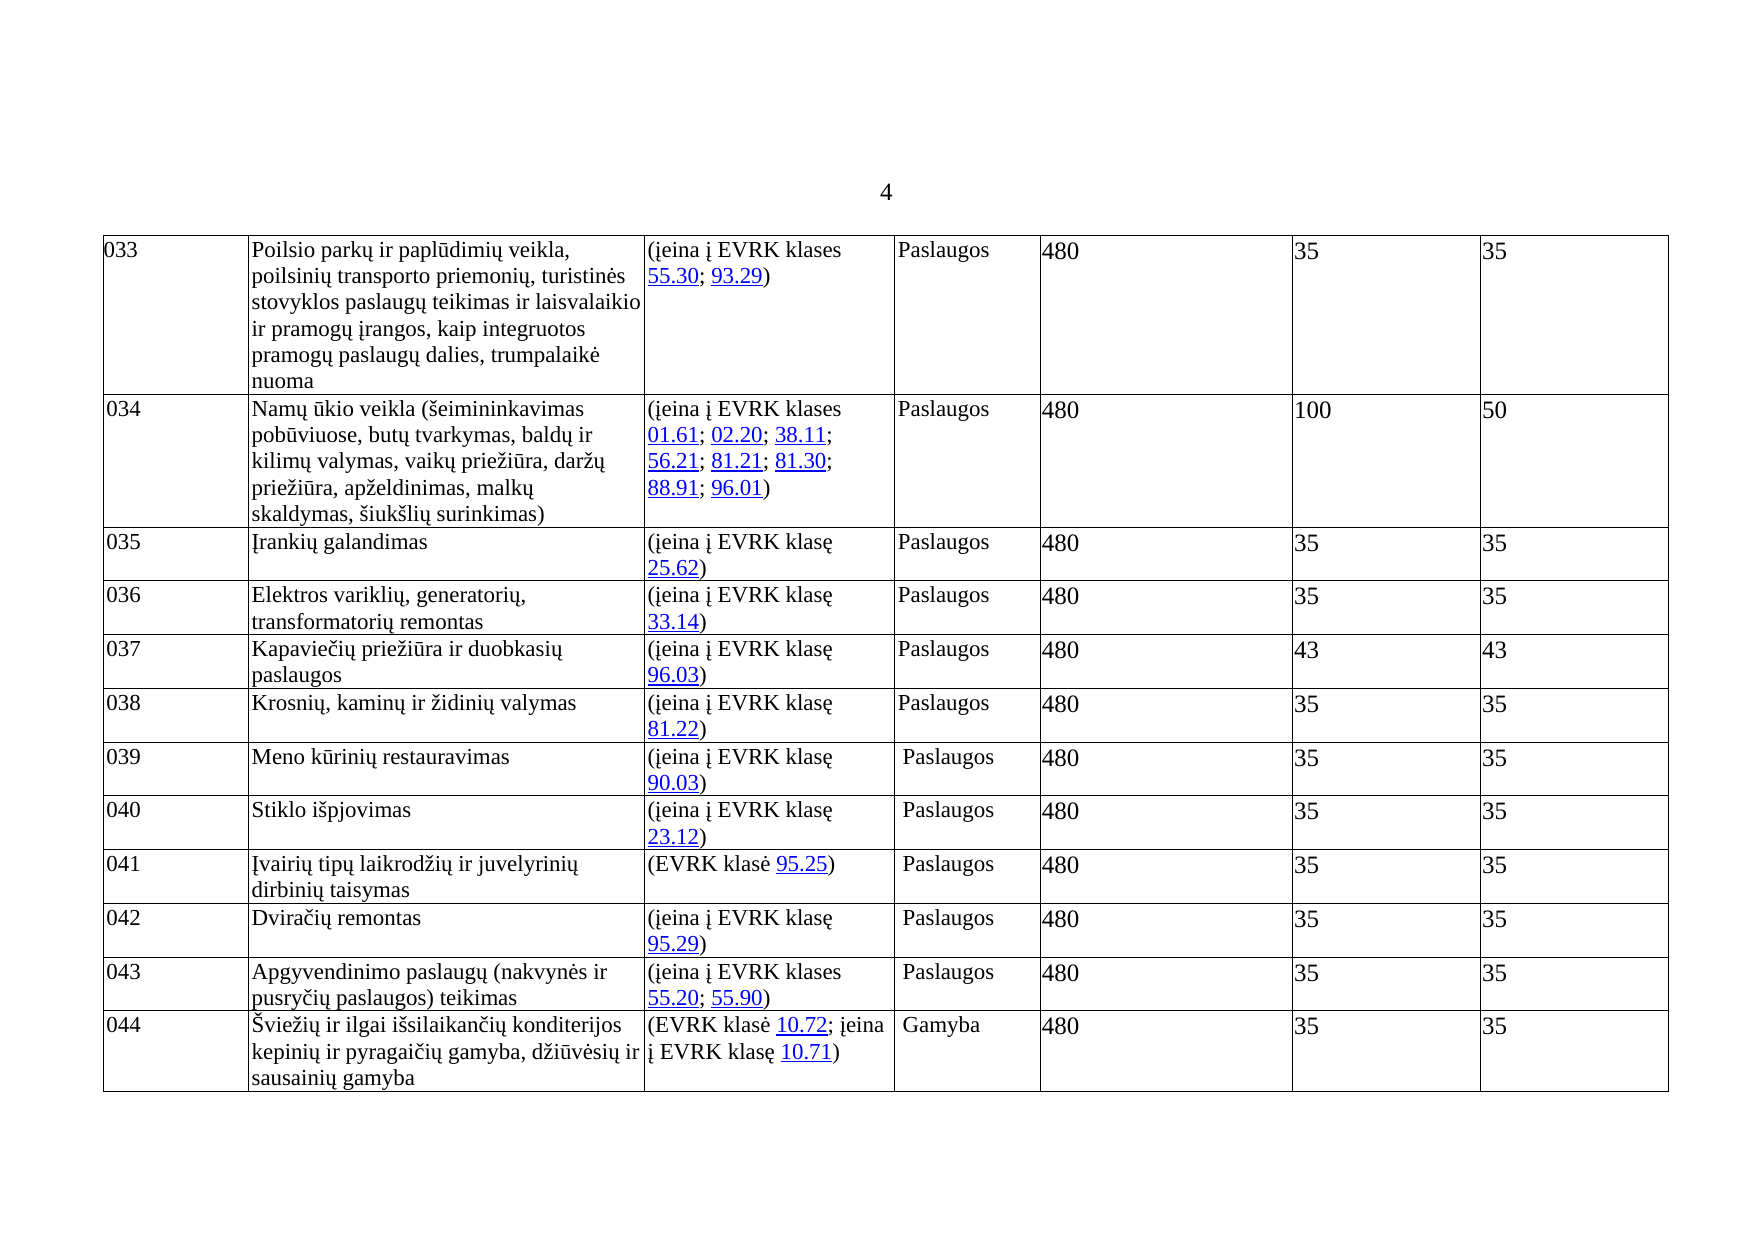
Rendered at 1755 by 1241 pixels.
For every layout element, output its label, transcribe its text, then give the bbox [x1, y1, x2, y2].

table_cell Stiklo išpjovimas [249, 796, 644, 849]
table_cell 043 [104, 958, 248, 1010]
table_cell 35 [1293, 528, 1480, 580]
table_cell Apgyvendinimo paslaugų (nakvynės ir pusryčių paslaugos) teikimas [249, 958, 644, 1010]
table_cell 35 [1293, 236, 1480, 394]
table_cell (įeina į EVRK klasę 23.12) [645, 796, 894, 849]
table_cell 480 [1041, 395, 1292, 527]
table_cell 35 [1481, 904, 1668, 957]
table_cell 35 [1293, 796, 1480, 849]
table_cell 044 [104, 1011, 248, 1091]
table_cell Įrankių galandimas [249, 528, 644, 580]
table_cell Paslaugos [895, 635, 1040, 688]
table_cell 037 [104, 635, 248, 688]
table_cell Paslaugos [895, 581, 1040, 634]
table_cell Krosnių, kaminų ir židinių valymas [249, 689, 644, 742]
table_cell Dviračių remontas [249, 904, 644, 957]
table_cell Poilsio parkų ir paplūdimių veikla, poilsinių transporto priemonių, turistinės stovyklos paslaugų teikimas ir laisvalaikio ir pramogų įrangos, kaip integruotos pramogų paslaugų dalies, trumpalaikė nuoma [249, 236, 644, 394]
table_cell Namų ūkio veikla (šeimininkavimas pobūviuose, butų tvarkymas, baldų ir kilimų valymas, vaikų priežiūra, daržų priežiūra, apželdinimas, malkų skaldymas, šiukšlių surinkimas) [249, 395, 644, 527]
table_cell (įeina į EVRK klasę 96.03) [645, 635, 894, 688]
table_cell 43 [1481, 635, 1668, 688]
table_cell 50 [1481, 395, 1668, 527]
table_cell Elektros variklių, generatorių, transformatorių remontas [249, 581, 644, 634]
table_cell (įeina į EVRK klasę 25.62) [645, 528, 894, 580]
table_cell Paslaugos [895, 689, 1040, 742]
table_cell (įeina į EVRK klasę 95.29) [645, 904, 894, 957]
table_cell 35 [1293, 1011, 1480, 1091]
table_cell 35 [1481, 1011, 1668, 1091]
table_cell 480 [1041, 236, 1292, 394]
table_cell Paslaugos [895, 236, 1040, 394]
table_cell (EVRK klasė 95.25) [645, 850, 894, 903]
table_cell 100 [1293, 395, 1480, 527]
table_cell 35 [1293, 958, 1480, 1010]
table_cell (įeina į EVRK klases 55.20; 55.90) [645, 958, 894, 1010]
table_cell 480 [1041, 743, 1292, 795]
table_cell 041 [104, 850, 248, 903]
table_cell Paslaugos [895, 958, 1040, 1010]
table_cell 480 [1041, 958, 1292, 1010]
table_cell 480 [1041, 528, 1292, 580]
table_cell (įeina į EVRK klases 01.61; 02.20; 38.11; 56.21; 81.21; 81.30; 88.91; 96.01) [645, 395, 894, 527]
table_cell 35 [1293, 850, 1480, 903]
table_cell 35 [1481, 528, 1668, 580]
table_cell 042 [104, 904, 248, 957]
table_cell 35 [1293, 904, 1480, 957]
table_cell Meno kūrinių restauravimas [249, 743, 644, 795]
table_cell 038 [104, 689, 248, 742]
table_cell Paslaugos [895, 850, 1040, 903]
table_cell 35 [1481, 796, 1668, 849]
table_cell 480 [1041, 689, 1292, 742]
table_cell (įeina į EVRK klasę 81.22) [645, 689, 894, 742]
table_cell 480 [1041, 1011, 1292, 1091]
table_cell 35 [1481, 236, 1668, 394]
table_cell Kapaviečių priežiūra ir duobkasių paslaugos [249, 635, 644, 688]
table_cell 034 [104, 395, 248, 527]
table_cell 480 [1041, 796, 1292, 849]
table_cell 033 [104, 236, 248, 394]
table_cell 35 [1293, 689, 1480, 742]
table_cell 35 [1481, 958, 1668, 1010]
table_cell 480 [1041, 850, 1292, 903]
table_cell 480 [1041, 581, 1292, 634]
table_cell (įeina į EVRK klases 55.30; 93.29) [645, 236, 894, 394]
table_cell 036 [104, 581, 248, 634]
table_cell (įeina į EVRK klasę 33.14) [645, 581, 894, 634]
table_cell 35 [1481, 689, 1668, 742]
table_cell Įvairių tipų laikrodžių ir juvelyrinių dirbinių taisymas [249, 850, 644, 903]
table_cell 480 [1041, 635, 1292, 688]
table_cell Paslaugos [895, 395, 1040, 527]
table_cell (EVRK klasė 10.72; įeina į EVRK klasę 10.71) [645, 1011, 894, 1091]
table_cell 35 [1293, 581, 1480, 634]
table_cell 35 [1293, 743, 1480, 795]
table_cell Paslaugos [895, 796, 1040, 849]
table_cell 480 [1041, 904, 1292, 957]
table_cell Paslaugos [895, 743, 1040, 795]
table_cell 040 [104, 796, 248, 849]
table_cell 35 [1481, 743, 1668, 795]
table_cell (įeina į EVRK klasę 90.03) [645, 743, 894, 795]
table_cell 039 [104, 743, 248, 795]
table_cell 35 [1481, 581, 1668, 634]
table_cell Paslaugos [895, 904, 1040, 957]
table_cell 035 [104, 528, 248, 580]
table_cell 35 [1481, 850, 1668, 903]
table_cell Paslaugos [895, 528, 1040, 580]
table_cell Šviežių ir ilgai išsilaikančių konditerijos kepinių ir pyragaičių gamyba, džiūvėsių ir sausainių gamyba [249, 1011, 644, 1091]
table_cell Gamyba [895, 1011, 1040, 1091]
table_cell 43 [1293, 635, 1480, 688]
